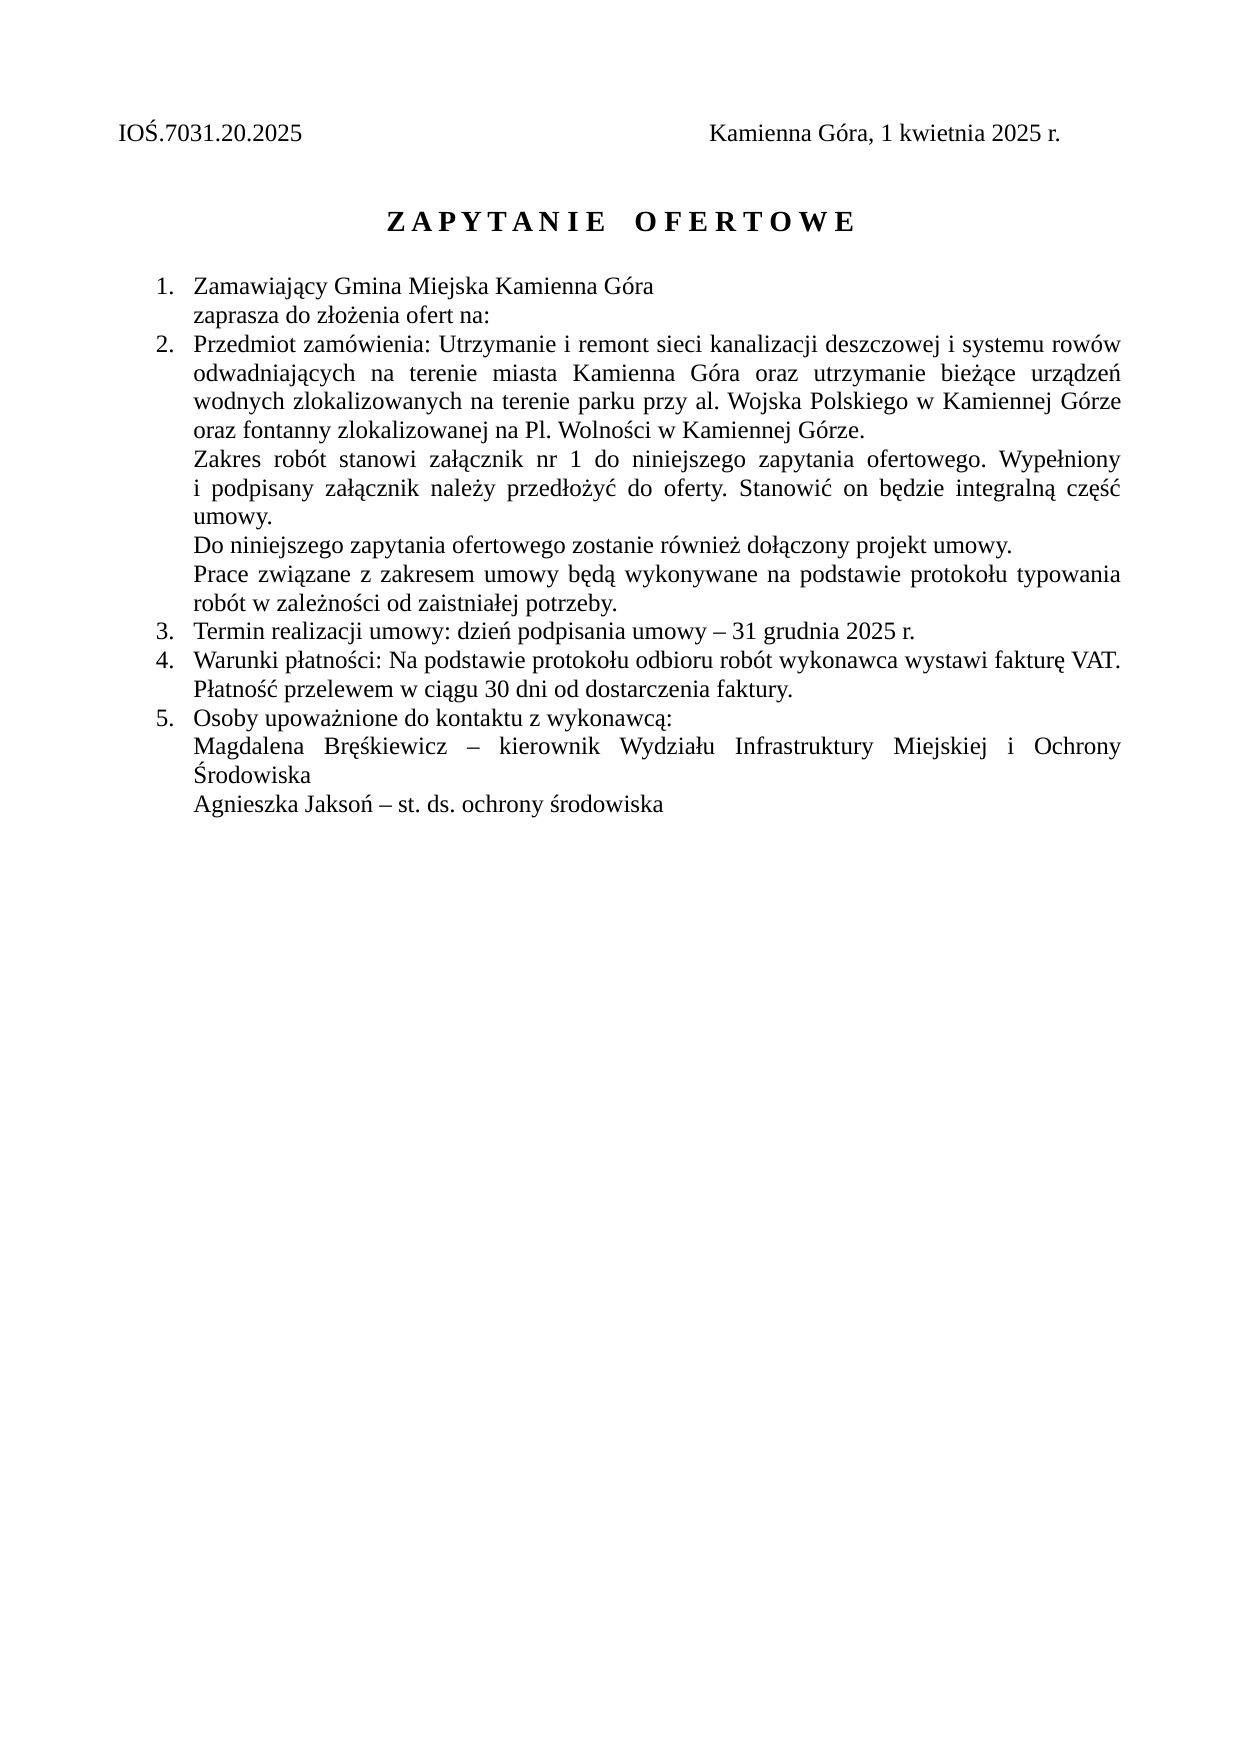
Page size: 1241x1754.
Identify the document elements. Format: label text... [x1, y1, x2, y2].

list Magdalena Bręśkiewicz – kierownik Wydziału Infrastruktury Miejskiej i Ochrony Środowiska [156, 731, 1122, 789]
list Osoby upoważnione do kontaktu z wykonawcą: [156, 703, 1122, 731]
text Z A P Y T A N I E O F E R T O W E [118, 204, 1122, 238]
text IOŚ.7031.20.2025 Kamienna Góra, 1 kwietnia 2025 r. [118, 118, 1122, 147]
list Przedmiot zamówienia: Utrzymanie i remont sieci kanalizacji deszczowej i systemu rowów odwadniających na terenie miasta Kamienna Góra oraz utrzymanie bieżące urządzeń wodnych zlokalizowanych na terenie parku przy al. Wojska Polskiego w Kamiennej Górze oraz fontanny zlokalizowanej na Pl. Wolności w Kamiennej Górze. [156, 329, 1122, 444]
list Termin realizacji umowy: dzień podpisania umowy – 31 grudnia 2025 r. [156, 616, 1122, 645]
list Do niniejszego zapytania ofertowego zostanie również dołączony projekt umowy. [156, 530, 1122, 559]
list Warunki płatności: Na podstawie protokołu odbioru robót wykonawca wystawi fakturę VAT. Płatność przelewem w ciągu 30 dni od dostarczenia faktury. [156, 645, 1122, 703]
list Zakres robót stanowi załącznik nr 1 do niniejszego zapytania ofertowego. Wypełniony i podpisany załącznik należy przedłożyć do oferty. Stanowić on będzie integralną część umowy. [156, 444, 1122, 530]
list Zamawiający Gmina Miejska Kamienna Góra zaprasza do złożenia ofert na: [156, 271, 1122, 329]
list Agnieszka Jaksoń – st. ds. ochrony środowiska [156, 789, 1122, 818]
list Prace związane z zakresem umowy będą wykonywane na podstawie protokołu typowania robót w zależności od zaistniałej potrzeby. [156, 559, 1122, 616]
